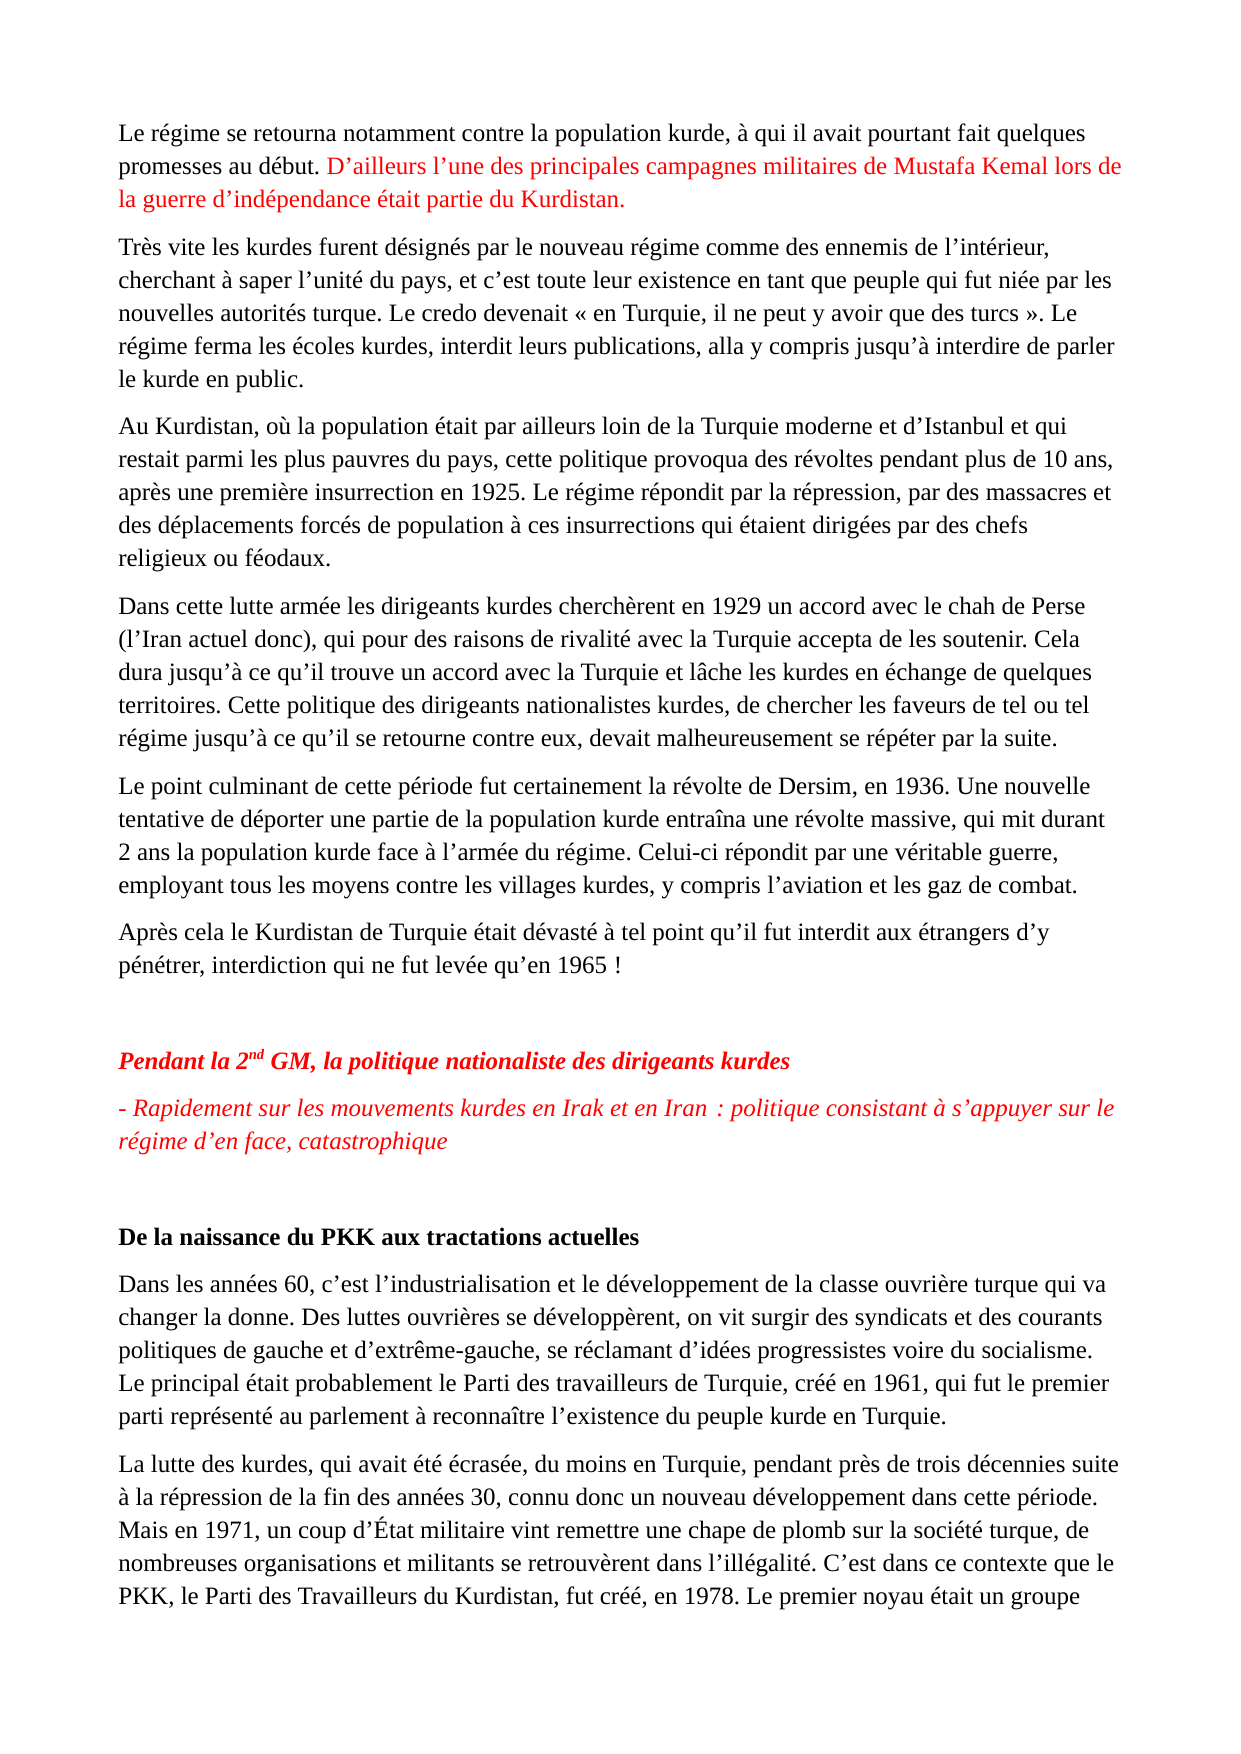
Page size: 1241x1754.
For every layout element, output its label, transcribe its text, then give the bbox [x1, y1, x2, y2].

text - Rapidement sur les mouvements kurdes en Irak et en Iran : politique consistant à s’appuyer sur le régime d’en face, catastrophique [118, 1093, 1122, 1155]
text Après cela le Kurdistan de Turquie était dévasté à tel point qu’il fut interdit aux étrangers d’y pénétrer, interdiction qui ne fut levée qu’en 1965 ! [118, 917, 1122, 979]
text Au Kurdistan, où la population était par ailleurs loin de la Turquie moderne et d’Istanbul et qui restait parmi les plus pauvres du pays, cette politique provoqua des révoltes pendant plus de 10 ans, après une première insurrection en 1925. Le régime répondit par la répression, par des massacres et des déplacements forcés de population à ces insurrections qui étaient dirigées par des chefs religieux ou féodaux. [118, 411, 1122, 572]
text Le point culminant de cette période fut certainement la révolte de Dersim, en 1936. Une nouvelle tentative de déporter une partie de la population kurde entraîna une révolte massive, qui mit durant 2 ans la population kurde face à l’armée du régime. Celui-ci répondit par une véritable guerre, employant tous les moyens contre les villages kurdes, y compris l’aviation et les gaz de combat. [118, 771, 1122, 899]
text Dans les années 60, c’est l’industrialisation et le développement de la classe ouvrière turque qui va changer la donne. Des luttes ouvrières se développèrent, on vit surgir des syndicats et des courants politiques de gauche et d’extrême-gauche, se réclamant d’idées progressistes voire du socialisme. Le principal était probablement le Parti des travailleurs de Turquie, créé en 1961, qui fut le premier parti représenté au parlement à reconnaître l’existence du peuple kurde en Turquie. [118, 1269, 1122, 1430]
text Pendant la 2nd GM, la politique nationaliste des dirigeants kurdes [118, 1046, 1122, 1074]
text Très vite les kurdes furent désignés par le nouveau régime comme des ennemis de l’intérieur, cherchant à saper l’unité du pays, et c’est toute leur existence en tant que peuple qui fut niée par les nouvelles autorités turque. Le credo devenait « en Turquie, il ne peut y avoir que des turcs ». Le régime ferma les écoles kurdes, interdit leurs publications, alla y compris jusqu’à interdire de parler le kurde en public. [118, 232, 1122, 393]
text Le régime se retourna notamment contre la population kurde, à qui il avait pourtant fait quelques promesses au début. D’ailleurs l’une des principales campagnes militaires de Mustafa Kemal lors de la guerre d’indépendance était partie du Kurdistan. [118, 118, 1122, 213]
text Dans cette lutte armée les dirigeants kurdes cherchèrent en 1929 un accord avec le chah de Perse (l’Iran actuel donc), qui pour des raisons de rivalité avec la Turquie accepta de les soutenir. Cela dura jusqu’à ce qu’il trouve un accord avec la Turquie et lâche les kurdes en échange de quelques territoires. Cette politique des dirigeants nationalistes kurdes, de chercher les faveurs de tel ou tel régime jusqu’à ce qu’il se retourne contre eux, devait malheureusement se répéter par la suite. [118, 591, 1122, 752]
text De la naissance du PKK aux tractations actuelles [118, 1222, 1122, 1250]
text La lutte des kurdes, qui avait été écrasée, du moins en Turquie, pendant près de trois décennies suite à la répression de la fin des années 30, connu donc un nouveau développement dans cette période. Mais en 1971, un coup d’État militaire vint remettre une chape de plomb sur la société turque, de nombreuses organisations et militants se retrouvèrent dans l’illégalité. C’est dans ce contexte que le PKK, le Parti des Travailleurs du Kurdistan, fut créé, en 1978. Le premier noyau était un groupe [118, 1449, 1122, 1610]
